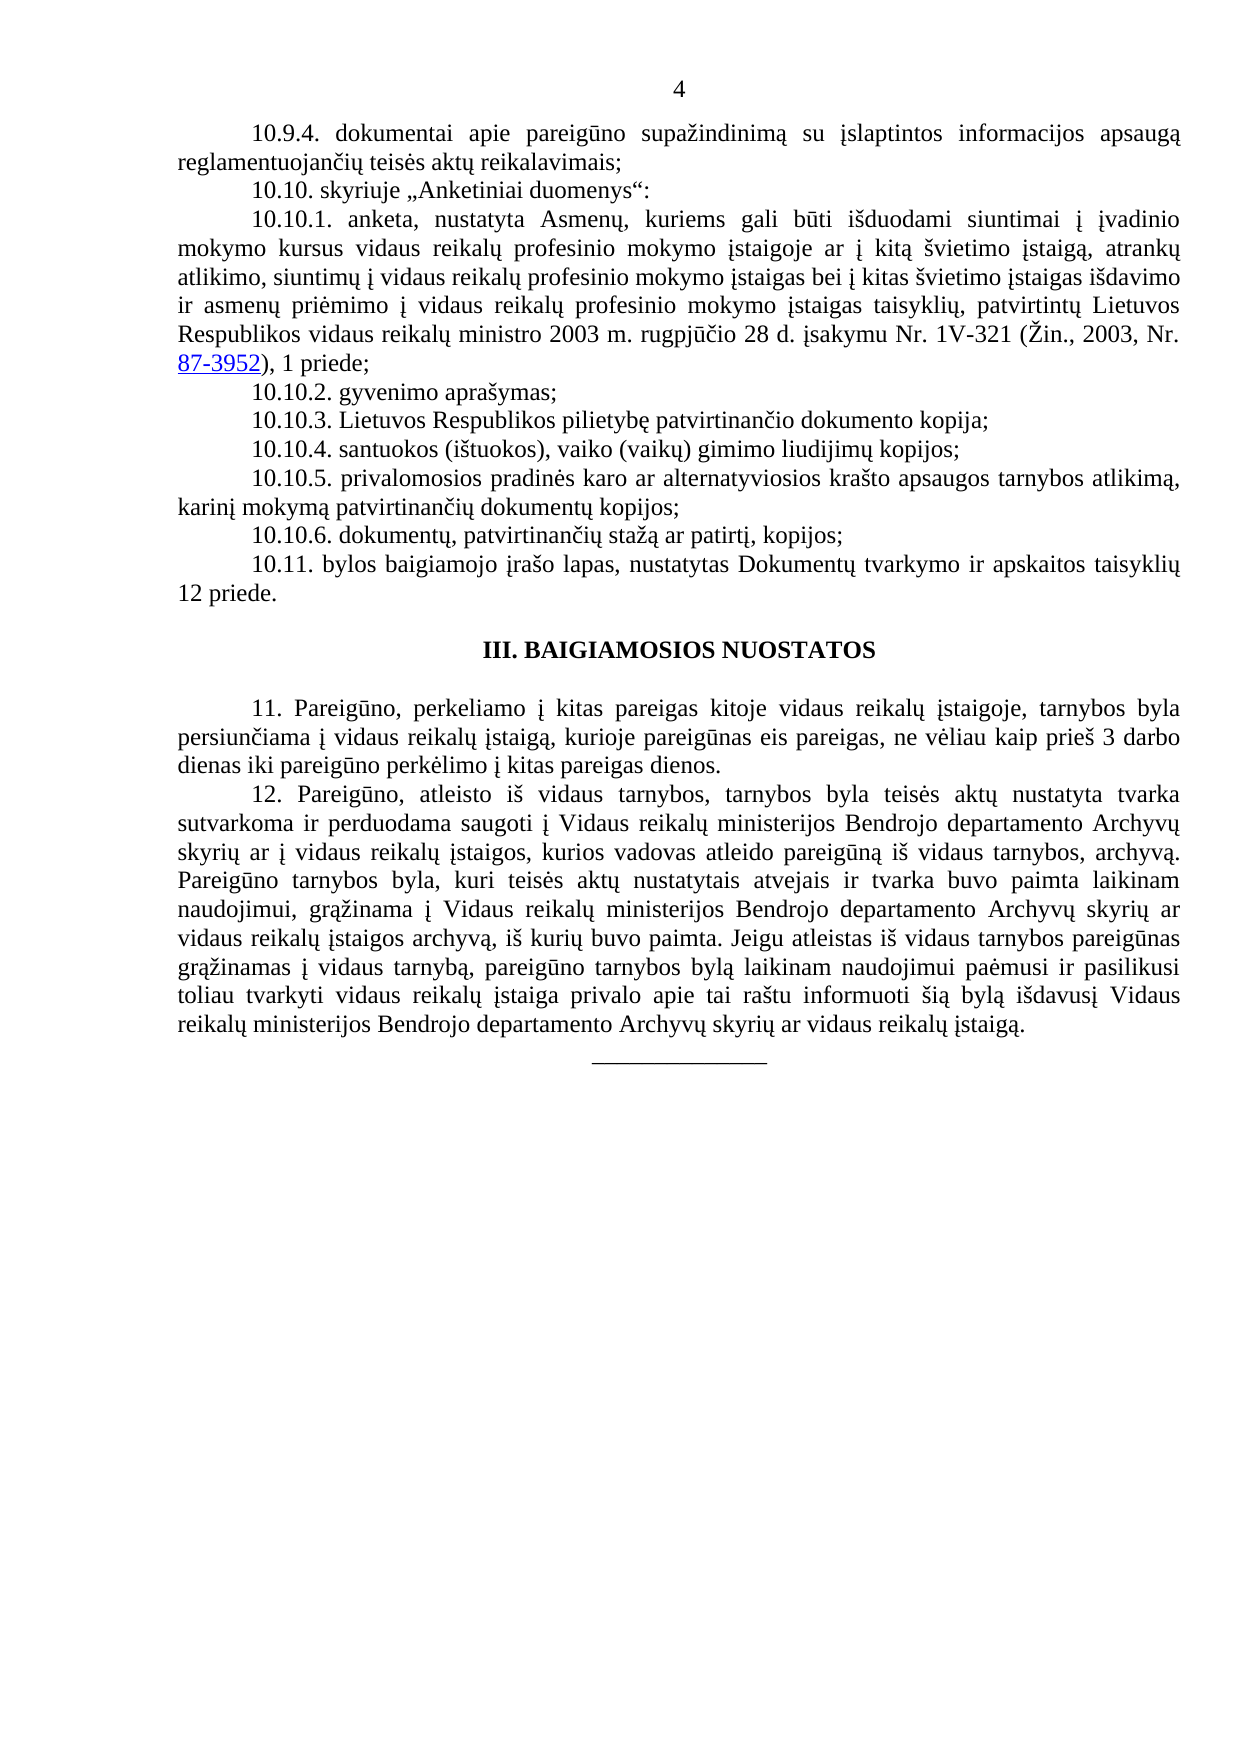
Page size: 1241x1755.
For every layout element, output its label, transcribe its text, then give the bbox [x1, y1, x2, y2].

text 11. Pareigūno, perkeliamo į kitas pareigas kitoje vidaus reikalų įstaigoje, tarnybos byla persiunčiama į vidaus reikalų įstaigą, kurioje pareigūnas eis pareigas, ne vėliau kaip prieš 3 darbo dienas iki pareigūno perkėlimo į kitas pareigas dienos. [177, 693, 1181, 779]
text ______________ [177, 1038, 1181, 1067]
text 10.11. bylos baigiamojo įrašo lapas, nustatytas Dokumentų tvarkymo ir apskaitos taisyklių 12 priede. [177, 549, 1181, 607]
text 10.10.4. santuokos (ištuokos), vaiko (vaikų) gimimo liudijimų kopijos; [177, 434, 1181, 463]
text 10.10.5. privalomosios pradinės karo ar alternatyviosios krašto apsaugos tarnybos atlikimą, karinį mokymą patvirtinančių dokumentų kopijos; [177, 463, 1181, 521]
text III. BAIGIAMOSIOS NUOSTATOS [177, 636, 1181, 664]
text 12. Pareigūno, atleisto iš vidaus tarnybos, tarnybos byla teisės aktų nustatyta tvarka sutvarkoma ir perduodama saugoti į Vidaus reikalų ministerijos Bendrojo departamento Archyvų skyrių ar į vidaus reikalų įstaigos, kurios vadovas atleido pareigūną iš vidaus tarnybos, archyvą. Pareigūno tarnybos byla, kuri teisės aktų nustatytais atvejais ir tvarka buvo paimta laikinam naudojimui, grąžinama į Vidaus reikalų ministerijos Bendrojo departamento Archyvų skyrių ar vidaus reikalų įstaigos archyvą, iš kurių buvo paimta. Jeigu atleistas iš vidaus tarnybos pareigūnas grąžinamas į vidaus tarnybą, pareigūno tarnybos bylą laikinam naudojimui paėmusi ir pasilikusi toliau tvarkyti vidaus reikalų įstaiga privalo apie tai raštu informuoti šią bylą išdavusį Vidaus reikalų ministerijos Bendrojo departamento Archyvų skyrių ar vidaus reikalų įstaigą. [177, 779, 1181, 1038]
text 10.10.6. dokumentų, patvirtinančių stažą ar patirtį, kopijos; [177, 521, 1181, 549]
text 10.10.1. anketa, nustatyta Asmenų, kuriems gali būti išduodami siuntimai į įvadinio mokymo kursus vidaus reikalų profesinio mokymo įstaigoje ar į kitą švietimo įstaigą, atrankų atlikimo, siuntimų į vidaus reikalų profesinio mokymo įstaigas bei į kitas švietimo įstaigas išdavimo ir asmenų priėmimo į vidaus reikalų profesinio mokymo įstaigas taisyklių, patvirtintų Lietuvos Respublikos vidaus reikalų ministro 2003 m. rugpjūčio 28 d. įsakymu Nr. 1V-321 (Žin., 2003, Nr. 87-3952), 1 priede; [177, 204, 1181, 377]
text 10.10.2. gyvenimo aprašymas; [177, 377, 1181, 406]
text 10.10. skyriuje „Anketiniai duomenys“: [177, 176, 1181, 204]
text 10.10.3. Lietuvos Respublikos pilietybę patvirtinančio dokumento kopija; [177, 406, 1181, 434]
text 10.9.4. dokumentai apie pareigūno supažindinimą su įslaptintos informacijos apsaugą reglamentuojančių teisės aktų reikalavimais; [177, 118, 1181, 176]
